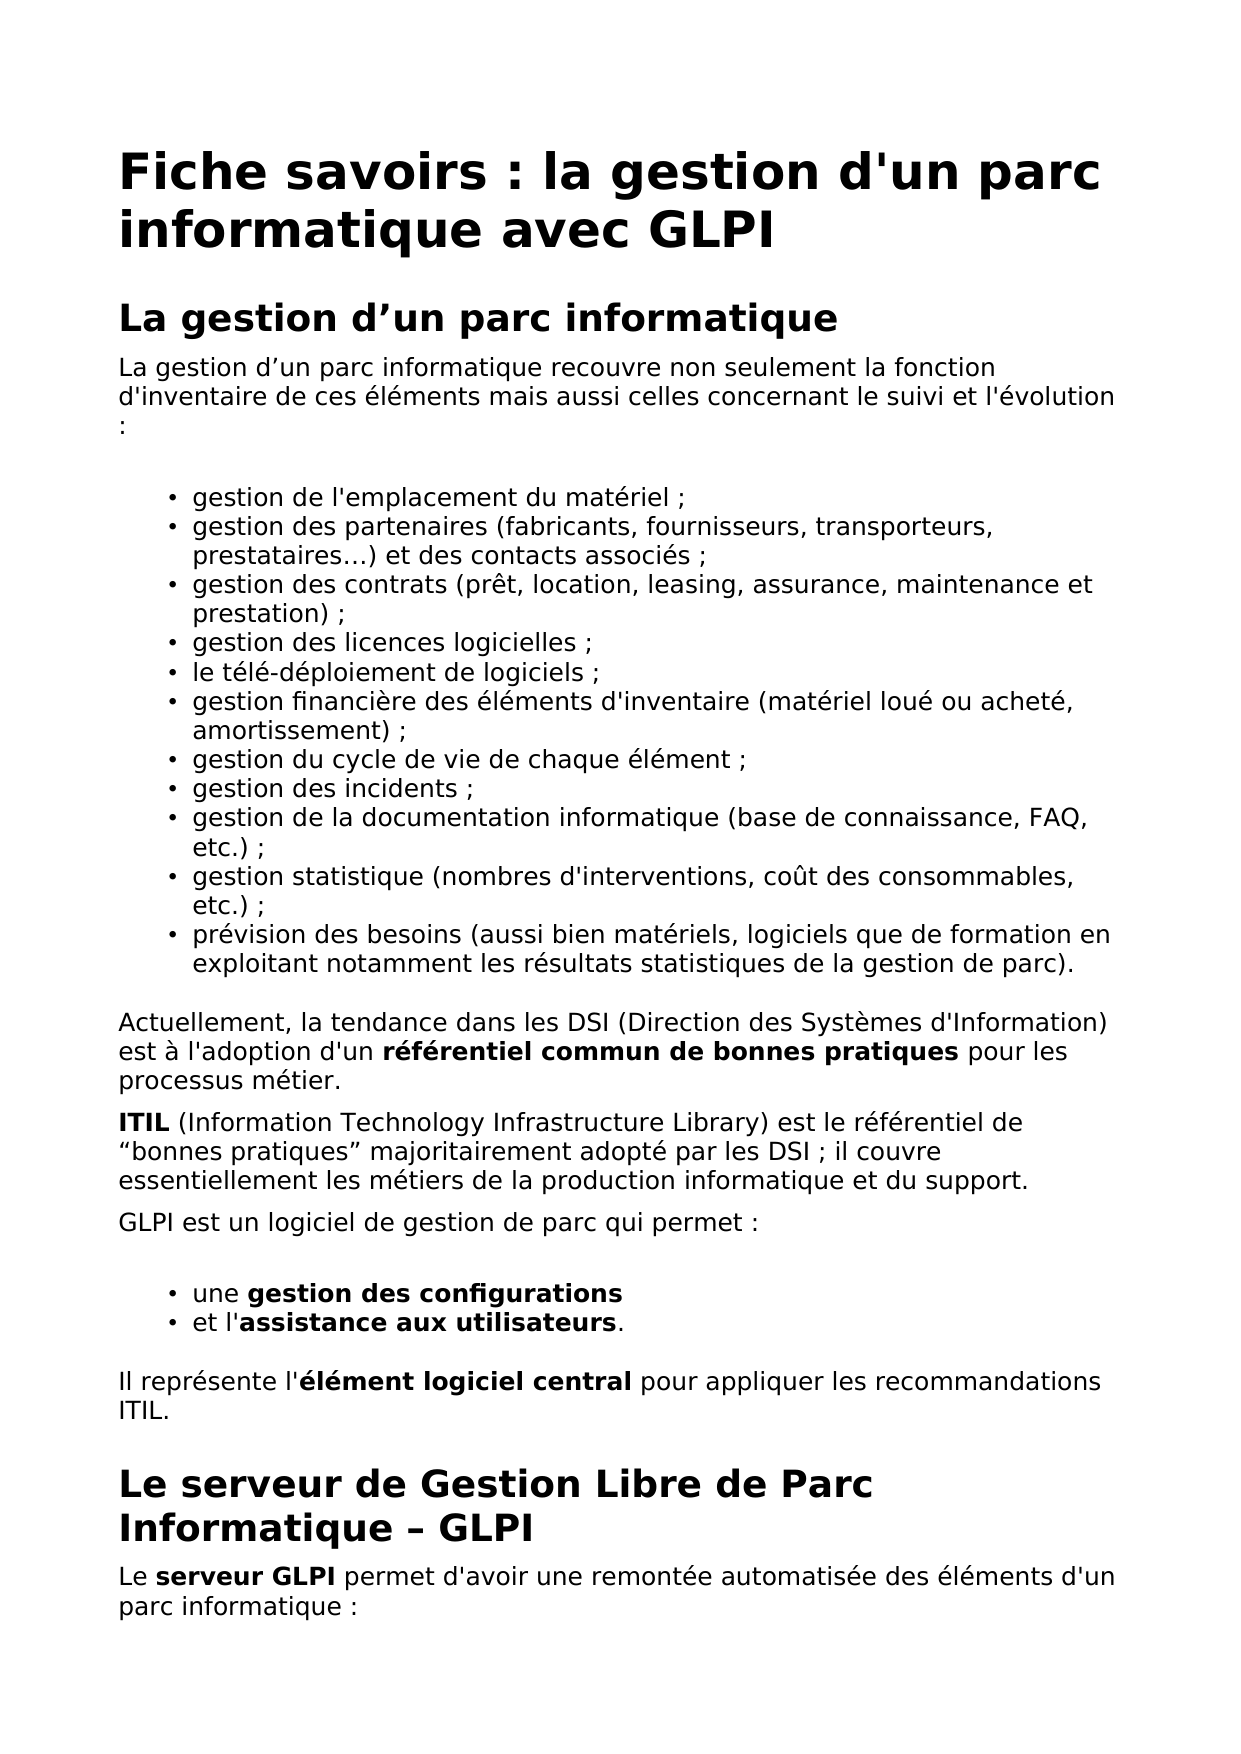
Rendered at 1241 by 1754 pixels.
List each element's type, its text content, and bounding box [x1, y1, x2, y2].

list gestion des incidents ; [177, 774, 1122, 803]
list gestion financière des éléments d'inventaire (matériel loué ou acheté, amortissement) ; [177, 687, 1122, 745]
text Il représente l'élément logiciel central pour appliquer les recommandations ITIL. [118, 1367, 1122, 1425]
list gestion de l'emplacement du matériel ; [177, 483, 1122, 512]
list une gestion des configurations [177, 1279, 1122, 1308]
list gestion statistique (nombres d'interventions, coût des consommables, etc.) ; [177, 862, 1122, 920]
subtitle Fiche savoirs : la gestion d'un parc informatique avec GLPI [118, 143, 1122, 259]
text Le serveur GLPI permet d'avoir une remontée automatisée des éléments d'un parc informatique : [118, 1563, 1122, 1621]
text Actuellement, la tendance dans les DSI (Direction des Systèmes d'Information) est à l'adoption d'un référentiel commun de bonnes pratiques pour les processus métier. [118, 1008, 1122, 1096]
list gestion des licences logicielles ; [177, 628, 1122, 658]
list gestion de la documentation informatique (base de connaissance, FAQ, etc.) ; [177, 803, 1122, 862]
text ITIL (Information Technology Infrastructure Library) est le référentiel de “bonnes pratiques” majoritairement adopté par les DSI ; il couvre essentiellement les métiers de la production informatique et du support. [118, 1108, 1122, 1196]
subtitle Le serveur de Gestion Libre de Parc Informatique – GLPI [118, 1463, 1122, 1550]
list prévision des besoins (aussi bien matériels, logiciels que de formation en exploitant notamment les résultats statistiques de la gestion de parc). [177, 920, 1122, 978]
text La gestion d’un parc informatique recouvre non seulement la fonction d'inventaire de ces éléments mais aussi celles concernant le suivi et l'évolution : [118, 353, 1122, 441]
text GLPI est un logiciel de gestion de parc qui permet : [118, 1208, 1122, 1237]
list gestion du cycle de vie de chaque élément ; [177, 745, 1122, 774]
list gestion des partenaires (fabricants, fournisseurs, transporteurs, prestataires…) et des contacts associés ; [177, 512, 1122, 570]
list gestion des contrats (prêt, location, leasing, assurance, maintenance et prestation) ; [177, 570, 1122, 628]
subtitle La gestion d’un parc informatique [118, 297, 1122, 341]
list le télé-déploiement de logiciels ; [177, 658, 1122, 687]
list et l'assistance aux utilisateurs. [177, 1308, 1122, 1337]
